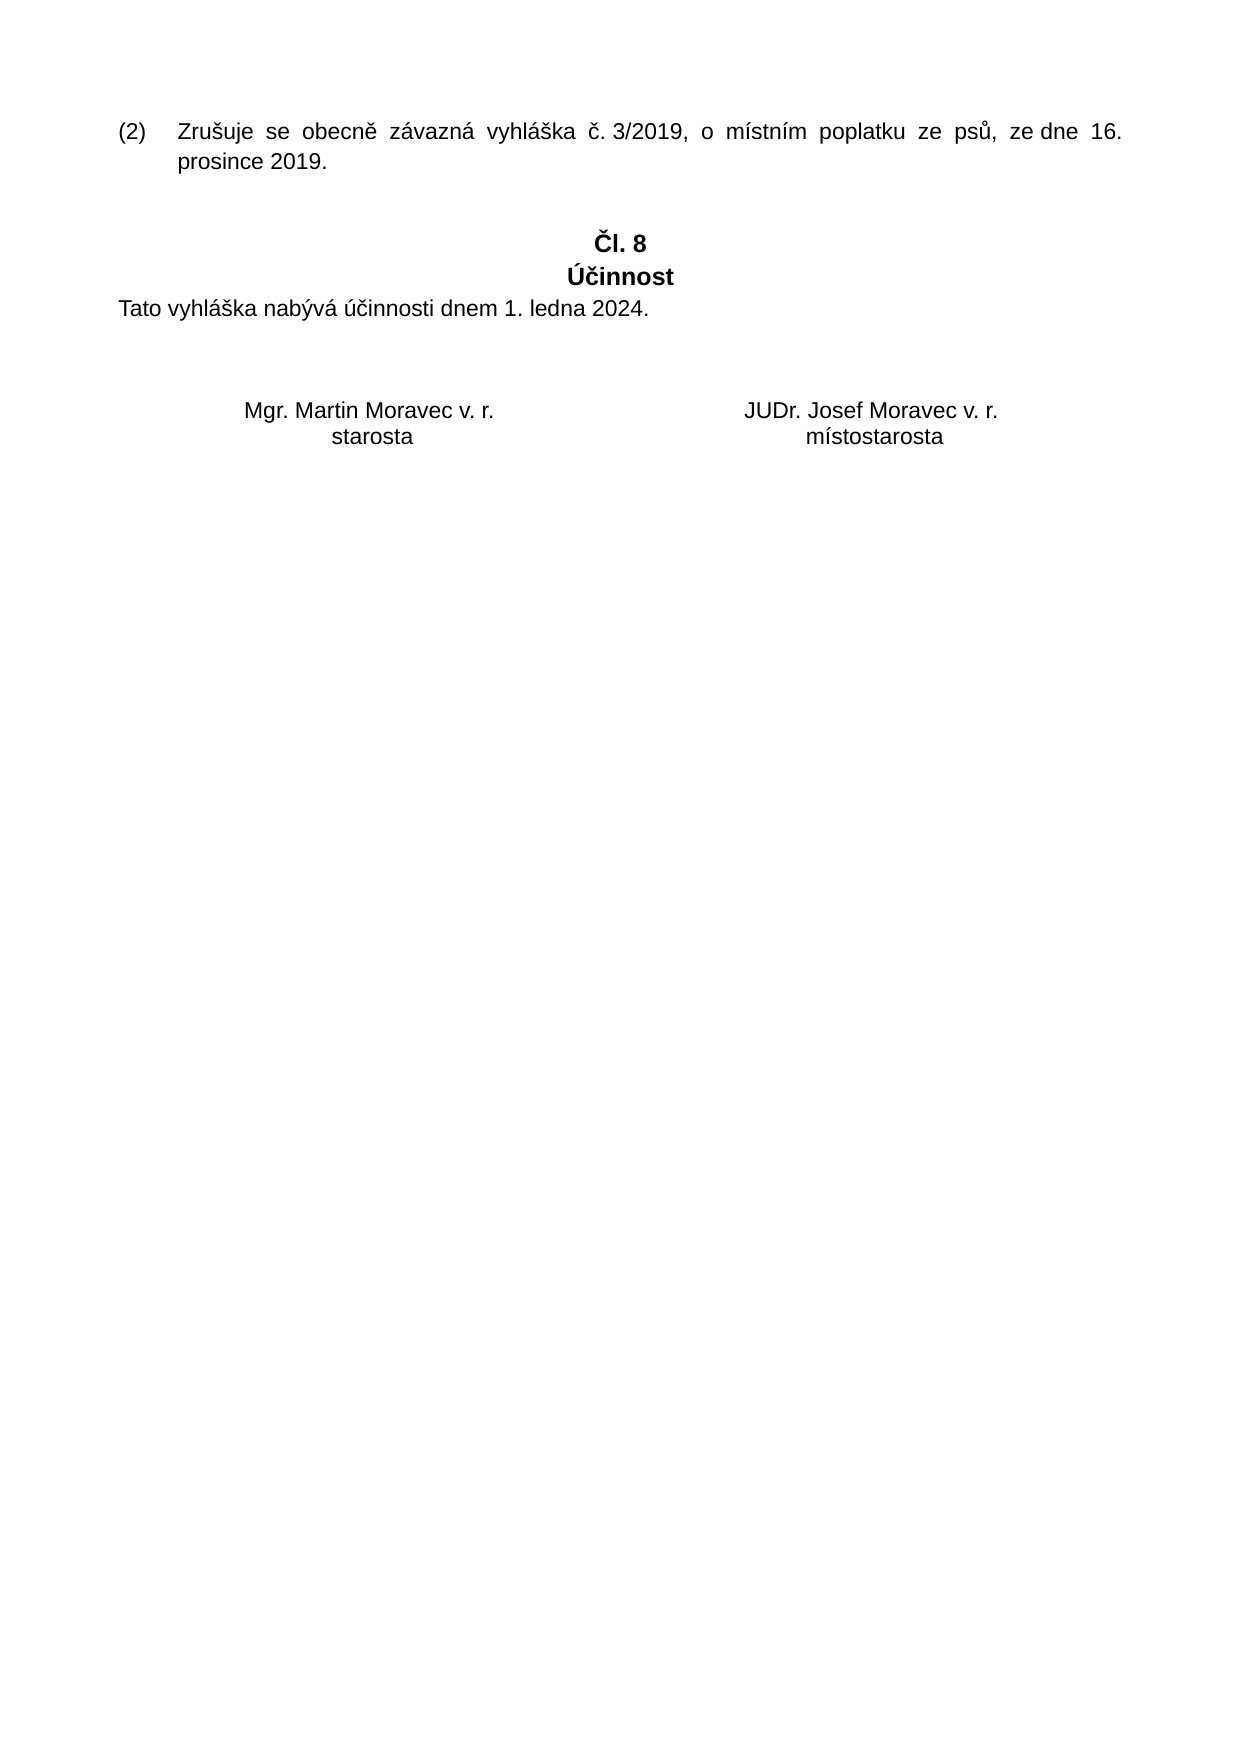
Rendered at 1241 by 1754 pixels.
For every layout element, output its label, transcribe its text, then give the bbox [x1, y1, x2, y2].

subtitle Čl. 8 Účinnost [118, 228, 1122, 290]
list Zrušuje se obecně závazná vyhláška č. 3/2019, o místním poplatku ze psů, ze dne 16. prosince 2019. [118, 118, 1122, 175]
table_header Mgr. Martin Moravec v. r. starosta [118, 337, 620, 455]
table_header JUDr. Josef Moravec v. r. místostarosta [620, 337, 1122, 455]
table_cell [620, 455, 1122, 573]
text Tato vyhláška nabývá účinnosti dnem 1. ledna 2024. [118, 294, 1122, 321]
table_cell [118, 455, 620, 573]
